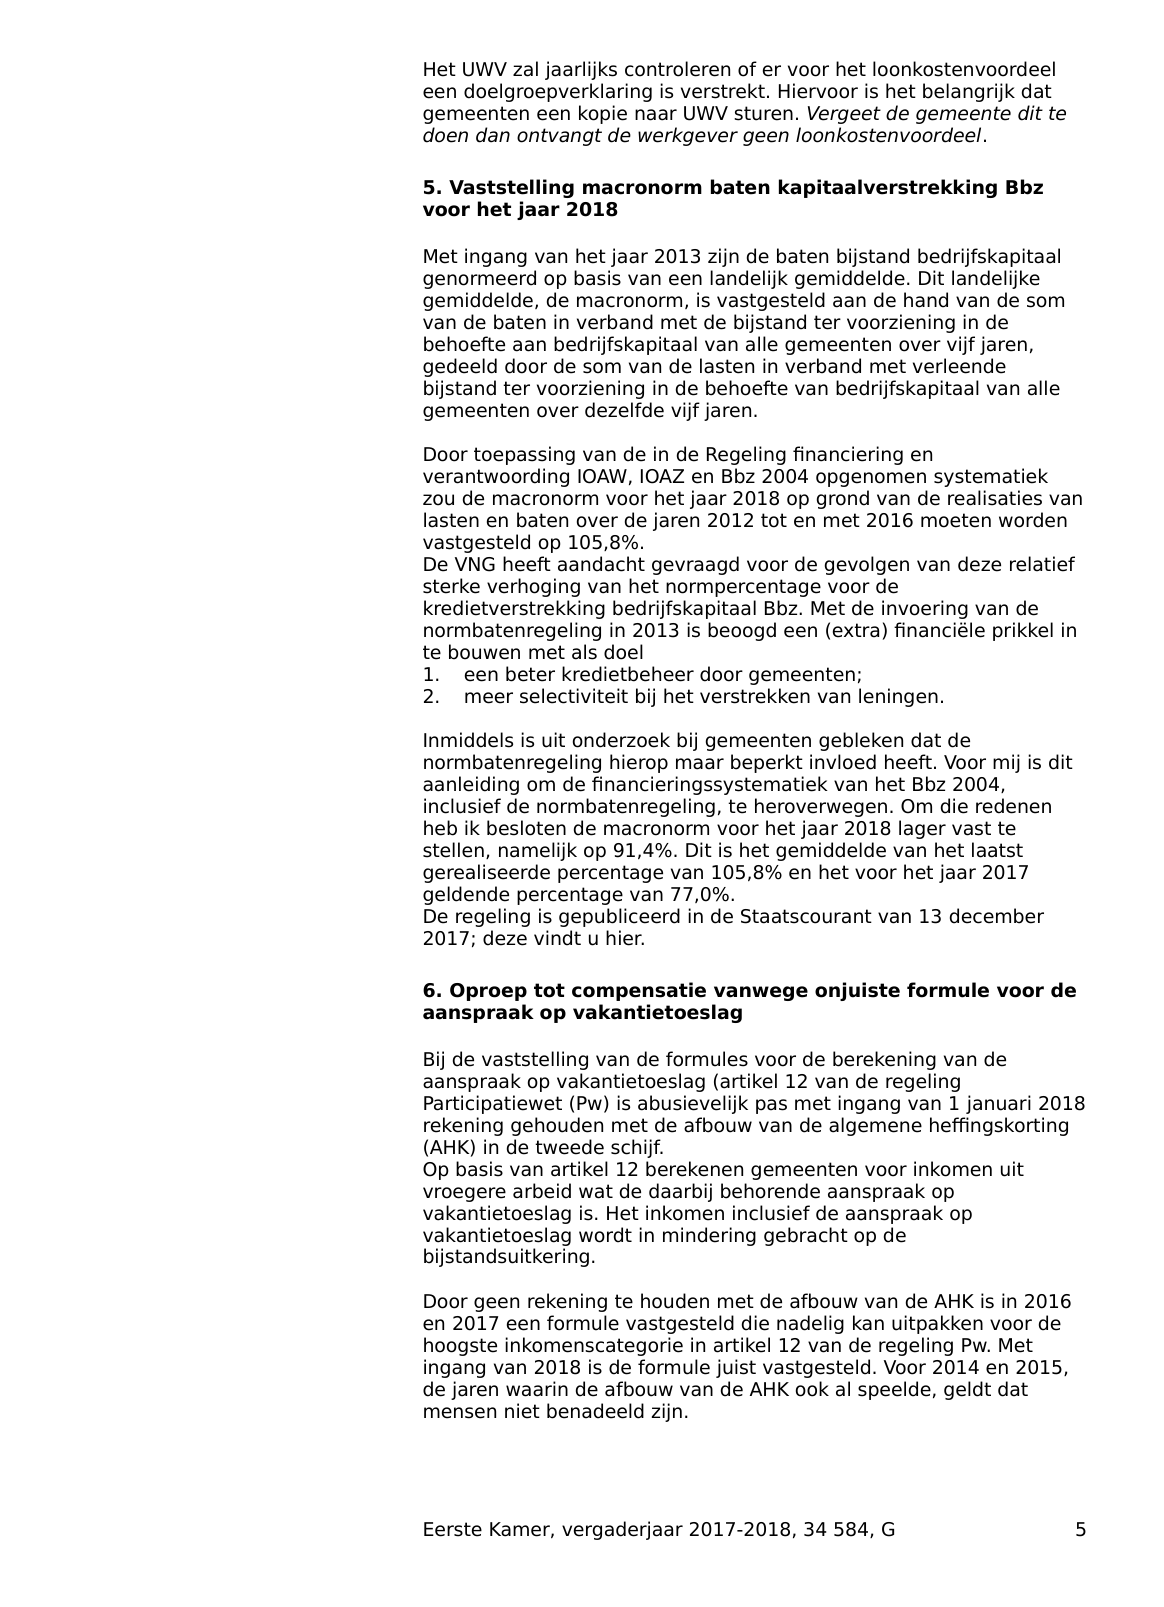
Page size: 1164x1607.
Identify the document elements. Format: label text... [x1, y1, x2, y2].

text 2. meer selectiviteit bij het verstrekken van leningen. [422, 686, 1087, 708]
text Op basis van artikel 12 berekenen gemeenten voor inkomen uit vroegere arbeid wat de daarbij behorende aanspraak op vakantietoeslag is. Het inkomen inclusief de aanspraak op vakantietoeslag wordt in mindering gebracht op de bijstandsuitkering. [422, 1158, 1087, 1268]
text Door geen rekening te houden met de afbouw van de AHK is in 2016 en 2017 een formule vastgesteld die nadelig kan uitpakken voor de hoogste inkomenscategorie in artikel 12 van de regeling Pw. Met ingang van 2018 is de formule juist vastgesteld. Voor 2014 en 2015, de jaren waarin de afbouw van de AHK ook al speelde, geldt dat mensen niet benadeeld zijn. [422, 1291, 1087, 1422]
text De regeling is gepubliceerd in de Staatscourant van 13 december 2017; deze vindt u hier. [422, 906, 1087, 950]
text 1. een beter kredietbeheer door gemeenten; [422, 664, 1087, 686]
text Inmiddels is uit onderzoek bij gemeenten gebleken dat de normbatenregeling hierop maar beperkt invloed heeft. Voor mij is dit aanleiding om de financieringssystematiek van het Bbz 2004, inclusief de normbatenregeling, te heroverwegen. Om die redenen heb ik besloten de macronorm voor het jaar 2018 lager vast te stellen, namelijk op 91,4%. Dit is het gemiddelde van het laatst gerealiseerde percentage van 105,8% en het voor het jaar 2017 geldende percentage van 77,0%. [422, 730, 1087, 906]
text Door toepassing van de in de Regeling financiering en verantwoording IOAW, IOAZ en Bbz 2004 opgenomen systematiek zou de macronorm voor het jaar 2018 op grond van de realisaties van lasten en baten over de jaren 2012 tot en met 2016 moeten worden vastgesteld op 105,8%. [422, 444, 1087, 554]
text Het UWV zal jaarlijks controleren of er voor het loonkostenvoordeel een doelgroepverklaring is verstrekt. Hiervoor is het belangrijk dat gemeenten een kopie naar UWV sturen. Vergeet de gemeente dit te doen dan ontvangt de werkgever geen loonkostenvoordeel. [422, 59, 1087, 147]
text De VNG heeft aandacht gevraagd voor de gevolgen van deze relatief sterke verhoging van het normpercentage voor de kredietverstrekking bedrijfskapitaal Bbz. Met de invoering van de normbatenregeling in 2013 is beoogd een (extra) financiële prikkel in te bouwen met als doel [422, 554, 1087, 664]
text Met ingang van het jaar 2013 zijn de baten bijstand bedrijfskapitaal genormeerd op basis van een landelijk gemiddelde. Dit landelijke gemiddelde, de macronorm, is vastgesteld aan de hand van de som van de baten in verband met de bijstand ter voorziening in de behoefte aan bedrijfskapitaal van alle gemeenten over vijf jaren, gedeeld door de som van de lasten in verband met verleende bijstand ter voorziening in de behoefte van bedrijfskapitaal van alle gemeenten over dezelfde vijf jaren. [422, 246, 1087, 422]
subtitle 6. Oproep tot compensatie vanwege onjuiste formule voor de aanspraak op vakantietoeslag [422, 980, 1087, 1024]
text Bij de vaststelling van de formules voor de berekening van de aanspraak op vakantietoeslag (artikel 12 van de regeling Participatiewet (Pw) is abusievelijk pas met ingang van 1 januari 2018 rekening gehouden met de afbouw van de algemene heffingskorting (AHK) in de tweede schijf. [422, 1049, 1087, 1158]
subtitle 5. Vaststelling macronorm baten kapitaalverstrekking Bbz voor het jaar 2018 [422, 177, 1087, 221]
